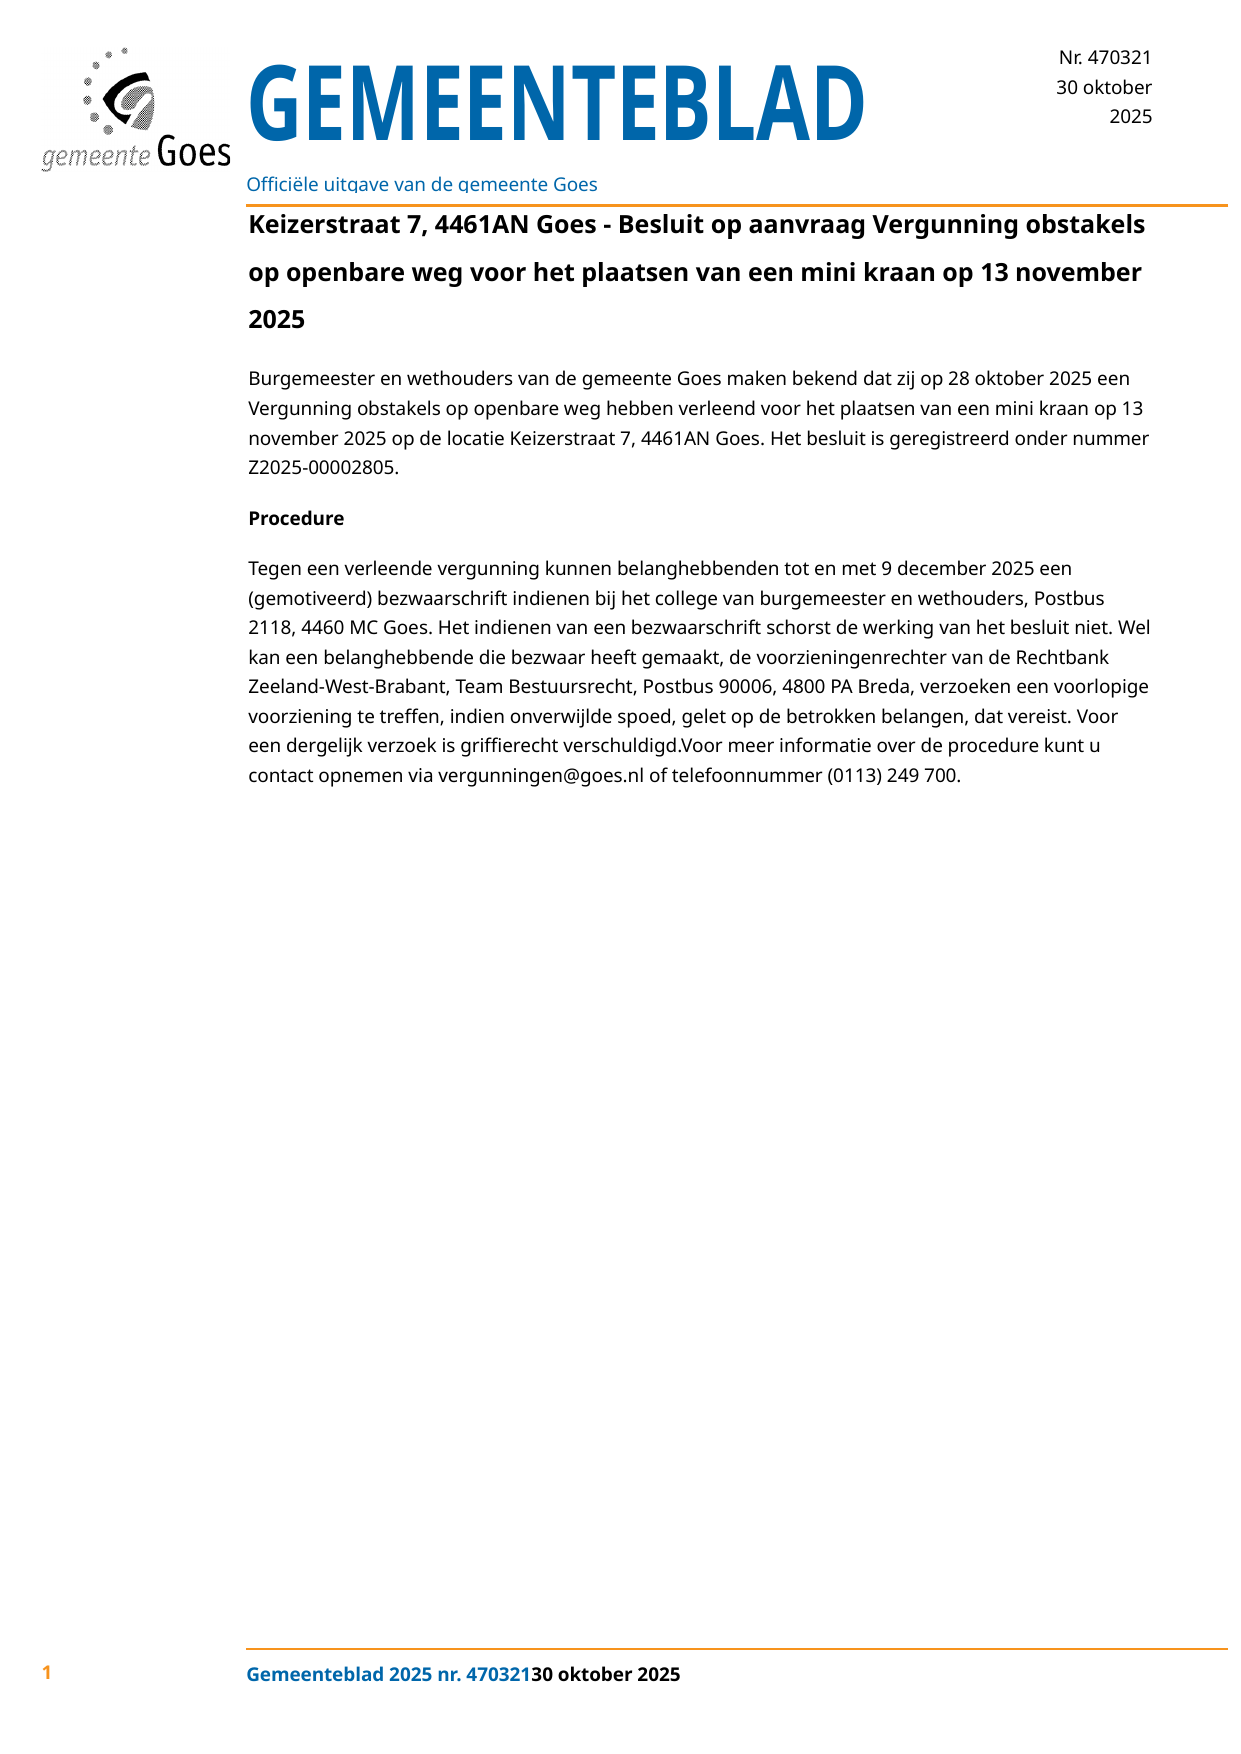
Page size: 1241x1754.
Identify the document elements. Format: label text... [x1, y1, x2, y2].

text Procedure [248, 505, 1152, 530]
text Burgemeester en wethouders van de gemeente Goes maken bekend dat zij op 28 oktober 2025 een Vergunning obstakels op openbare weg hebben verleend voor het plaatsen van een mini kraan op 13 november 2025 op de locatie Keizerstraat 7, 4461AN Goes. Het besluit is geregistreerd onder nummer Z2025-00002805. [248, 366, 1152, 480]
text Keizerstraat 7, 4461AN Goes - Besluit op aanvraag Vergunning obstakels op openbare weg voor het plaatsen van een mini kraan op 13 november 2025 [248, 207, 1152, 336]
picture [41, 47, 231, 172]
text Tegen een verleende vergunning kunnen belanghebbenden tot en met 9 december 2025 een (gemotiveerd) bezwaarschrift indienen bij het college van burgemeester en wethouders, Postbus 2118, 4460 MC Goes. Het indienen van een bezwaarschrift schorst de werking van het besluit niet. Wel kan een belanghebbende die bezwaar heeft gemaakt, de voorzieningenrechter van de Rechtbank Zeeland-West-Brabant, Team Bestuursrecht, Postbus 90006, 4800 PA Breda, verzoeken een voorlopige voorziening te treffen, indien onverwijlde spoed, gelet op de betrokken belangen, dat vereist. Voor een dergelijk verzoek is griffierecht verschuldigd.Voor meer informatie over de procedure kunt u contact opnemen via vergunningen@goes.nl of telefoonnummer (0113) 249 700. [248, 555, 1152, 788]
